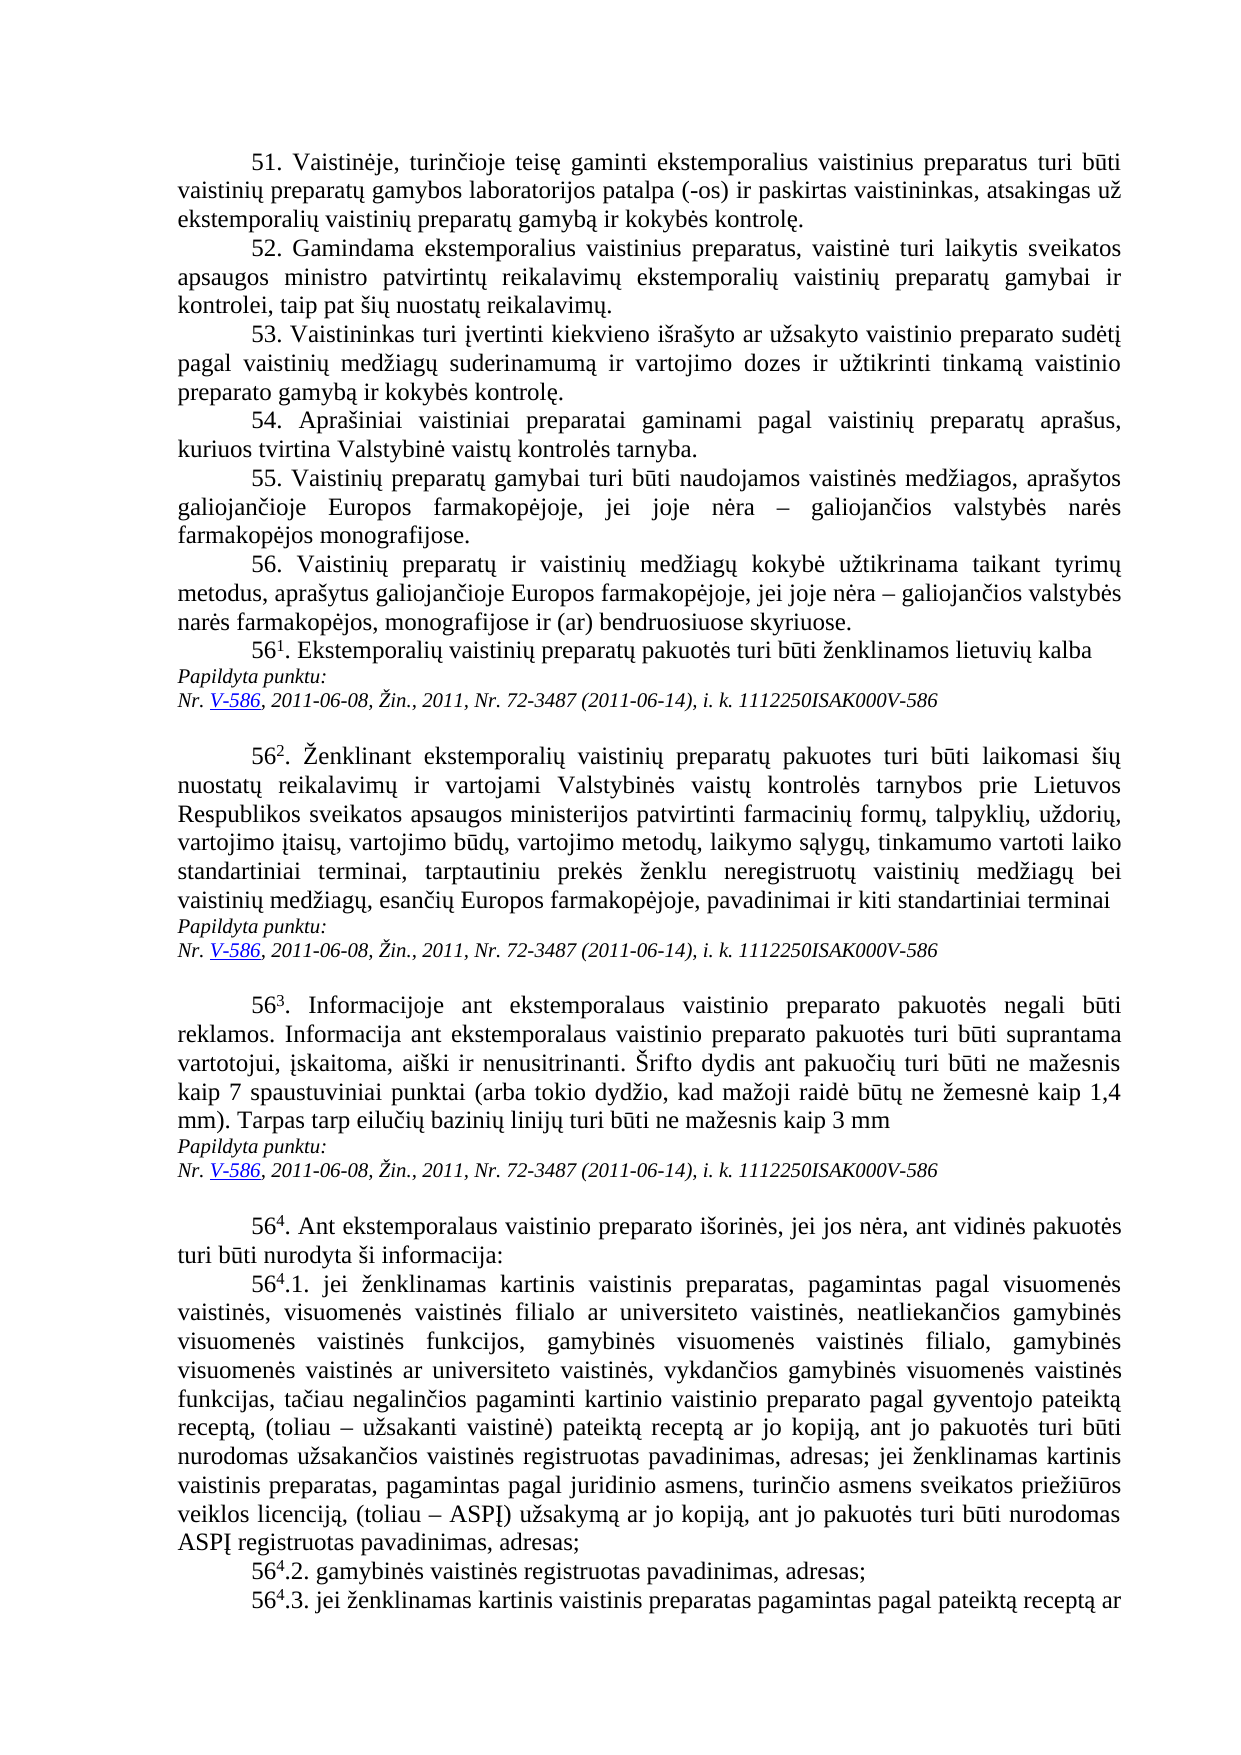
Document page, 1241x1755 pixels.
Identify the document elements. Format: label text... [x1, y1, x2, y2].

text 52. Gamindama ekstemporalius vaistinius preparatus, vaistinė turi laikytis sveikatos apsaugos ministro patvirtintų reikalavimų ekstemporalių vaistinių preparatų gamybai ir kontrolei, taip pat šių nuostatų reikalavimų. [177, 233, 1122, 319]
text Papildyta punktu: [177, 914, 1122, 938]
text 564.2. gamybinės vaistinės registruotas pavadinimas, adresas; [177, 1556, 1122, 1585]
text Nr. V-586, 2011-06-08, Žin., 2011, Nr. 72-3487 (2011-06-14), i. k. 1112250ISAK000V-586 [177, 938, 1122, 962]
text 564.3. jei ženklinamas kartinis vaistinis preparatas pagamintas pagal pateiktą receptą ar [177, 1585, 1122, 1614]
text 564.1. jei ženklinamas kartinis vaistinis preparatas, pagamintas pagal visuomenės vaistinės, visuomenės vaistinės filialo ar universiteto vaistinės, neatliekančios gamybinės visuomenės vaistinės funkcijos, gamybinės visuomenės vaistinės filialo, gamybinės visuomenės vaistinės ar universiteto vaistinės, vykdančios gamybinės visuomenės vaistinės funkcijas, tačiau negalinčios pagaminti kartinio vaistinio preparato pagal gyventojo pateiktą receptą, (toliau – užsakanti vaistinė) pateiktą receptą ar jo kopiją, ant jo pakuotės turi būti nurodomas užsakančios vaistinės registruotas pavadinimas, adresas; jei ženklinamas kartinis vaistinis preparatas, pagamintas pagal juridinio asmens, turinčio asmens sveikatos priežiūros veiklos licenciją, (toliau – ASPĮ) užsakymą ar jo kopiją, ant jo pakuotės turi būti nurodomas ASPĮ registruotas pavadinimas, adresas; [177, 1269, 1122, 1556]
text 51. Vaistinėje, turinčioje teisę gaminti ekstemporalius vaistinius preparatus turi būti vaistinių preparatų gamybos laboratorijos patalpa (-os) ir paskirtas vaistininkas, atsakingas už ekstemporalių vaistinių preparatų gamybą ir kokybės kontrolę. [177, 147, 1122, 233]
text 563. Informacijoje ant ekstemporalaus vaistinio preparato pakuotės negali būti reklamos. Informacija ant ekstemporalaus vaistinio preparato pakuotės turi būti suprantama vartotojui, įskaitoma, aiški ir nenusitrinanti. Šrifto dydis ant pakuočių turi būti ne mažesnis kaip 7 spaustuviniai punktai (arba tokio dydžio, kad mažoji raidė būtų ne žemesnė kaip 1,4 mm). Tarpas tarp eilučių bazinių linijų turi būti ne mažesnis kaip 3 mm [177, 991, 1122, 1134]
text 562. Ženklinant ekstemporalių vaistinių preparatų pakuotes turi būti laikomasi šių nuostatų reikalavimų ir vartojami Valstybinės vaistų kontrolės tarnybos prie Lietuvos Respublikos sveikatos apsaugos ministerijos patvirtinti farmacinių formų, talpyklių, uždorių, vartojimo įtaisų, vartojimo būdų, vartojimo metodų, laikymo sąlygų, tinkamumo vartoti laiko standartiniai terminai, tarptautiniu prekės ženklu neregistruotų vaistinių medžiagų bei vaistinių medžiagų, esančių Europos farmakopėjoje, pavadinimai ir kiti standartiniai terminai [177, 741, 1122, 914]
text Nr. V-586, 2011-06-08, Žin., 2011, Nr. 72-3487 (2011-06-14), i. k. 1112250ISAK000V-586 [177, 1158, 1122, 1182]
text 56. Vaistinių preparatų ir vaistinių medžiagų kokybė užtikrinama taikant tyrimų metodus, aprašytus galiojančioje Europos farmakopėjoje, jei joje nėra – galiojančios valstybės narės farmakopėjos, monografijose ir (ar) bendruosiuose skyriuose. [177, 549, 1122, 636]
text Papildyta punktu: [177, 664, 1122, 688]
text Nr. V-586, 2011-06-08, Žin., 2011, Nr. 72-3487 (2011-06-14), i. k. 1112250ISAK000V-586 [177, 688, 1122, 712]
text 55. Vaistinių preparatų gamybai turi būti naudojamos vaistinės medžiagos, aprašytos galiojančioje Europos farmakopėjoje, jei joje nėra – galiojančios valstybės narės farmakopėjos monografijose. [177, 463, 1122, 549]
text Papildyta punktu: [177, 1134, 1122, 1158]
text 54. Aprašiniai vaistiniai preparatai gaminami pagal vaistinių preparatų aprašus, kuriuos tvirtina Valstybinė vaistų kontrolės tarnyba. [177, 406, 1122, 463]
text 561. Ekstemporalių vaistinių preparatų pakuotės turi būti ženklinamos lietuvių kalba [177, 636, 1122, 664]
text 564. Ant ekstemporalaus vaistinio preparato išorinės, jei jos nėra, ant vidinės pakuotės turi būti nurodyta ši informacija: [177, 1211, 1122, 1269]
text 53. Vaistininkas turi įvertinti kiekvieno išrašyto ar užsakyto vaistinio preparato sudėtį pagal vaistinių medžiagų suderinamumą ir vartojimo dozes ir užtikrinti tinkamą vaistinio preparato gamybą ir kokybės kontrolę. [177, 319, 1122, 406]
